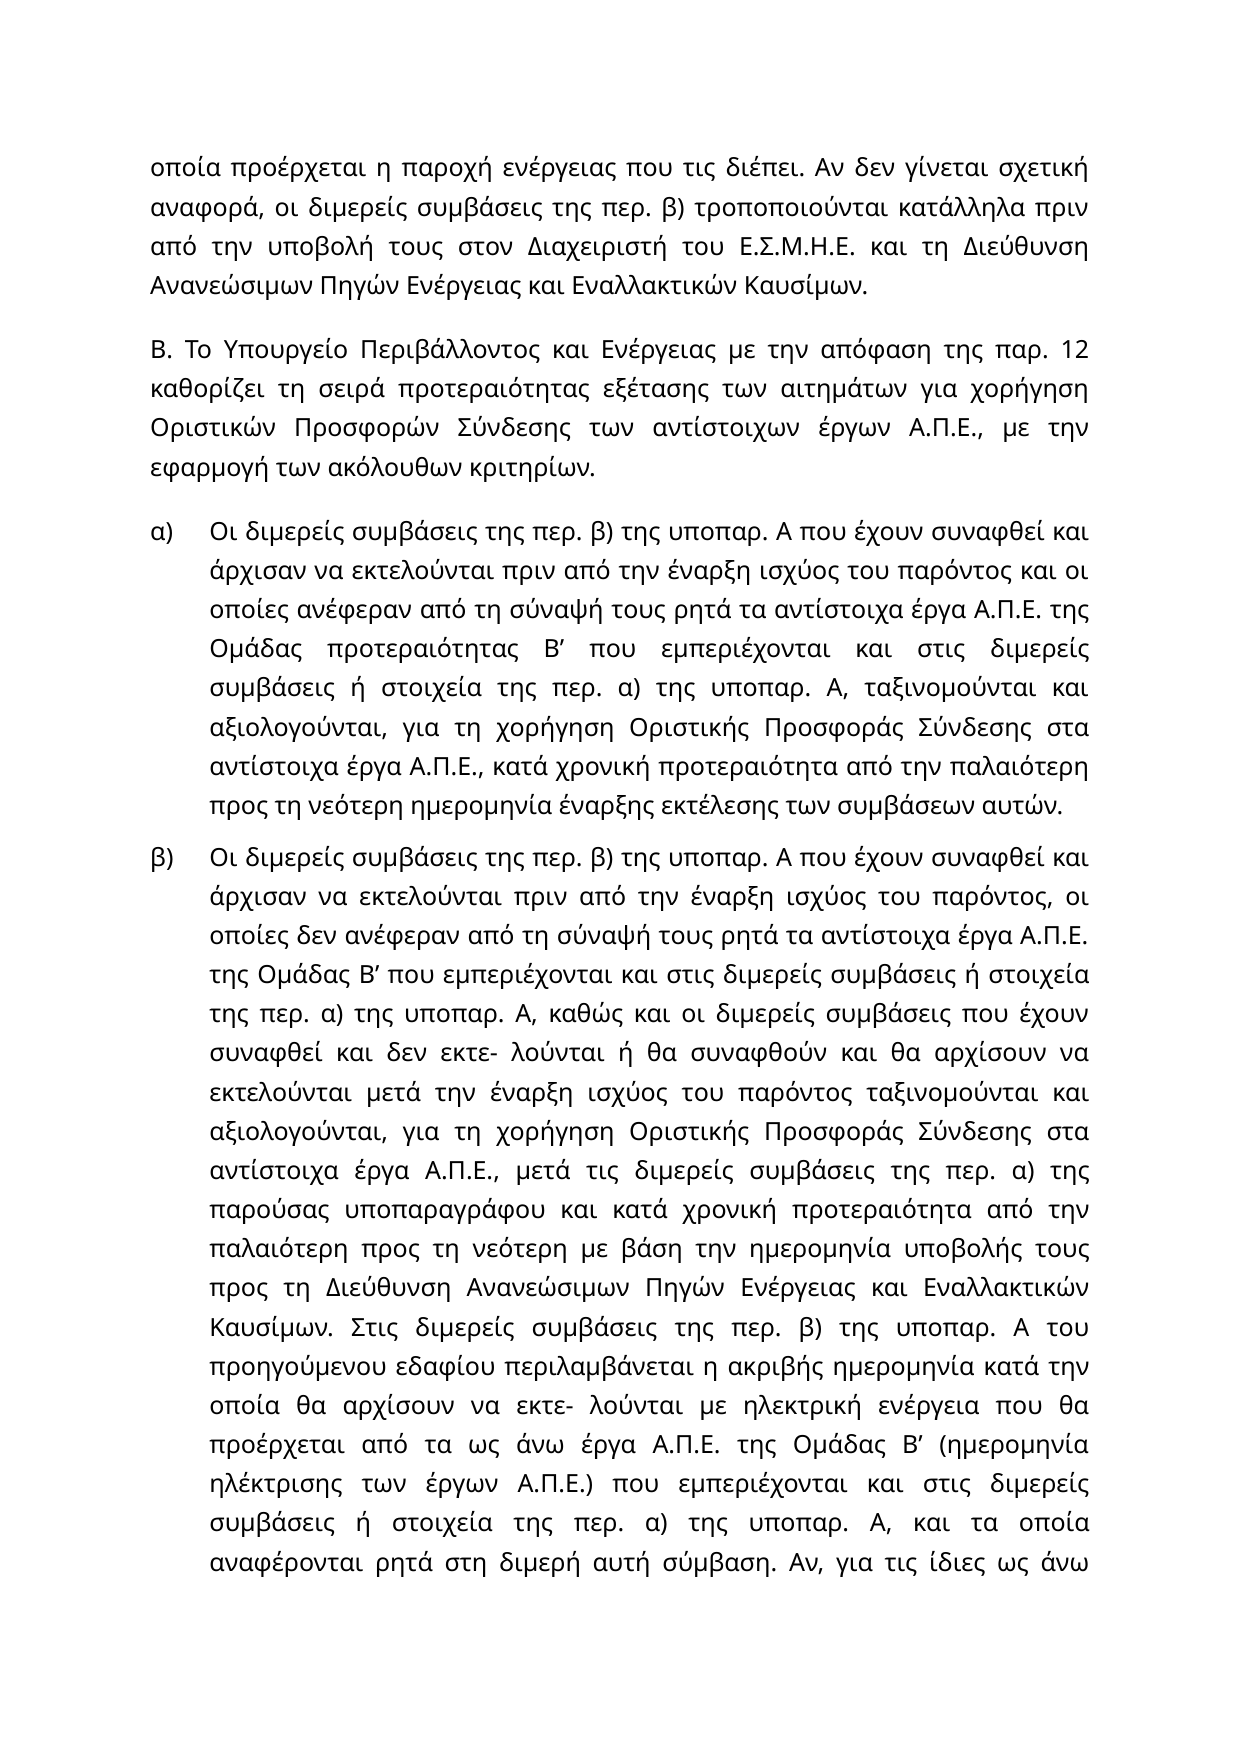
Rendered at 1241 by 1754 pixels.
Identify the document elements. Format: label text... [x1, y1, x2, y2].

list α) Οι διμερείς συμβάσεις της περ. β) της υποπαρ. Α που έχουν συναφθεί και άρχισαν να εκτελούνται πριν από την έναρξη ισχύος του παρόντος και οι οποίες ανέφεραν από τη σύναψή τους ρητά τα αντίστοιχα έργα Α.Π.Ε. της Ομάδας προτεραιότητας Β’ που εμπεριέχονται και στις διμερείς συμβάσεις ή στοιχεία της περ. α) της υποπαρ. Α, ταξινομούνται και αξιολογούνται, για τη χορήγηση Οριστικής Προσφοράς Σύνδεσης στα αντίστοιχα έργα Α.Π.Ε., κατά χρονική προτεραιότητα από την παλαιότερη προς τη νεότερη ημερομηνία έναρξης εκτέλεσης των συμβάσεων αυτών. [150, 513, 1090, 822]
text οποία προέρχεται η παροχή ενέργειας που τις διέπει. Αν δεν γίνεται σχετική αναφορά, oι διμερείς συμβάσεις της περ. β) τροποποιούνται κατάλληλα πριν από την υποβολή τους στον Διαχειριστή του Ε.Σ.Μ.Η.Ε. και τη Διεύθυνση Ανανεώσιμων Πηγών Ενέργειας και Εναλλακτικών Καυσίμων. [150, 150, 1090, 302]
text Β. Το Υπουργείο Περιβάλλοντος και Ενέργειας με την απόφαση της παρ. 12 καθορίζει τη σειρά προτεραιότητας εξέτασης των αιτημάτων για χορήγηση Οριστικών Προσφορών Σύνδεσης των αντίστοιχων έργων Α.Π.Ε., με την εφαρμογή των ακόλουθων κριτηρίων. [150, 332, 1090, 483]
list β) Οι διμερείς συμβάσεις της περ. β) της υποπαρ. Α που έχουν συναφθεί και άρχισαν να εκτελούνται πριν από την έναρξη ισχύος του παρόντος, οι οποίες δεν ανέφεραν από τη σύναψή τους ρητά τα αντίστοιχα έργα Α.Π.Ε. της Ομάδας Β’ που εμπεριέχονται και στις διμερείς συμβάσεις ή στοιχεία της περ. α) της υποπαρ. Α, καθώς και οι διμερείς συμβάσεις που έχουν συναφθεί και δεν εκτε- λούνται ή θα συναφθούν και θα αρχίσουν να εκτελούνται μετά την έναρξη ισχύος του παρόντος ταξινομούνται και αξιολογούνται, για τη χορήγηση Οριστικής Προσφοράς Σύνδεσης στα αντίστοιχα έργα Α.Π.Ε., μετά τις διμερείς συμβάσεις της περ. α) της παρούσας υποπαραγράφου και κατά χρονική προτεραιότητα από την παλαιότερη προς τη νεότερη με βάση την ημερομηνία υποβολής τους προς τη Διεύθυνση Ανανεώσιμων Πηγών Ενέργειας και Εναλλακτικών Καυσίμων. Στις διμερείς συμβάσεις της περ. β) της υποπαρ. Α του προηγούμενου εδαφίου περιλαμβάνεται η ακριβής ημερομηνία κατά την οποία θα αρχίσουν να εκτε- λούνται με ηλεκτρική ενέργεια που θα προέρχεται από τα ως άνω έργα Α.Π.Ε. της Ομάδας Β’ (ημερομηνία ηλέκτρισης των έργων Α.Π.Ε.) που εμπεριέχονται και στις διμερείς συμβάσεις ή στοιχεία της περ. α) της υποπαρ. Α, και τα οποία αναφέρονται ρητά στη διμερή αυτή σύμβαση. Αν, για τις ίδιες ως άνω [150, 839, 1090, 1578]
